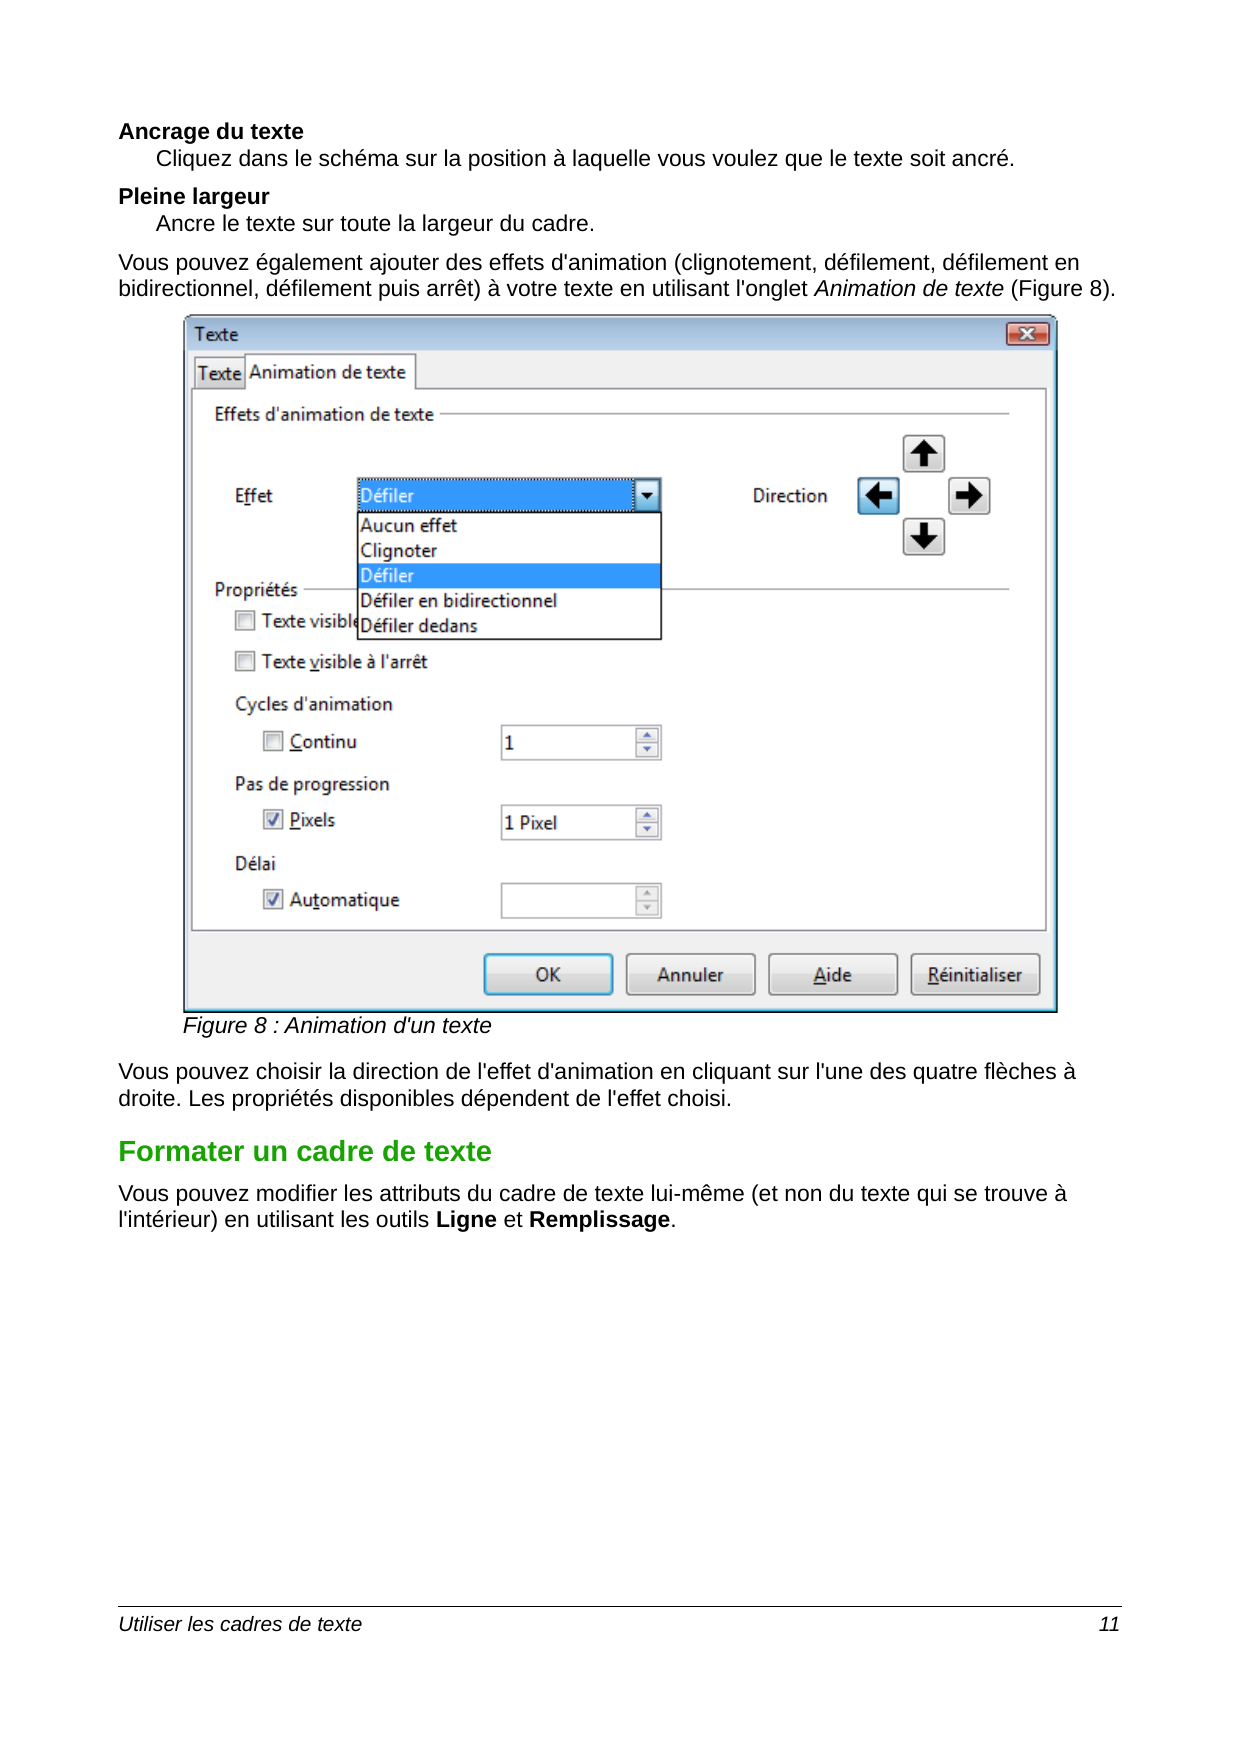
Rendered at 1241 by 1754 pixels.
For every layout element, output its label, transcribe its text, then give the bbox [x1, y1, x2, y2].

text Pleine largeur [118, 183, 1122, 210]
text Ancrage du texte [118, 118, 1122, 144]
text Ancre le texte sur toute la largeur du cadre. [156, 210, 1122, 236]
text Figure 8 : Animation d'un texte [183, 1013, 1058, 1038]
picture [182, 313, 1058, 1013]
subtitle Formater un cadre de texte [118, 1134, 1122, 1167]
text Vous pouvez modifier les attributs du cadre de texte lui-même (et non du texte qui se trouve à l'intérieur) en utilisant les outils Ligne et Remplissage. [118, 1180, 1122, 1232]
text Vous pouvez choisir la direction de l'effet d'animation en cliquant sur l'une des quatre flèches à droite. Les propriétés disponibles dépendent de l'effet choisi. [118, 1058, 1122, 1111]
text Cliquez dans le schéma sur la position à laquelle vous voulez que le texte soit ancré. [156, 144, 1122, 171]
text Vous pouvez également ajouter des effets d'animation (clignotement, défilement, défilement en bidirectionnel, défilement puis arrêt) à votre texte en utilisant l'onglet Animation de texte (Figure 8). [118, 248, 1122, 301]
